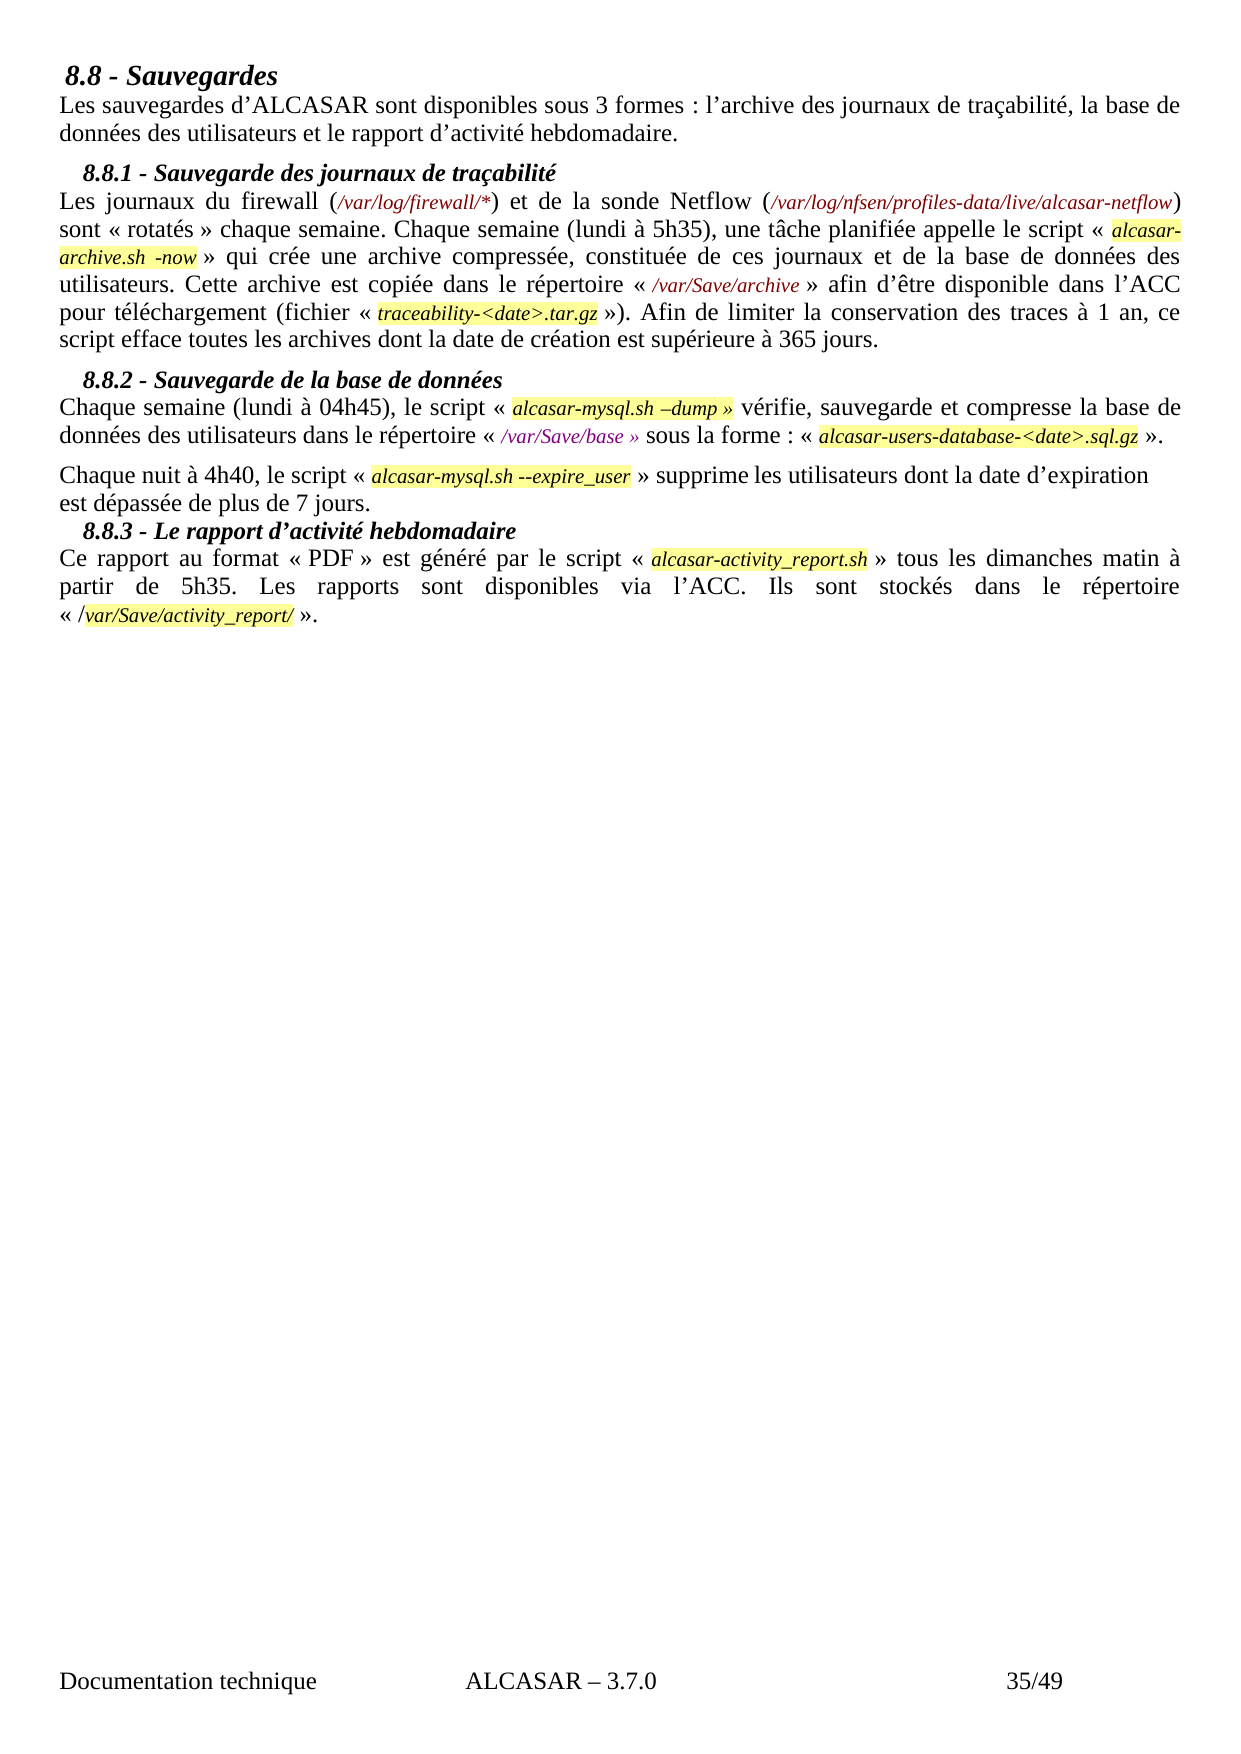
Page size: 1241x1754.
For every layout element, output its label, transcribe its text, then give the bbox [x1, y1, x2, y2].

text Les sauvegardes d’ALCASAR sont disponibles sous 3 formes : l’archive des journaux de traçabilité, la base de données des utilisateurs et le rapport d’activité hebdomadaire. [59, 91, 1181, 147]
subtitle Sauvegarde de la base de données [83, 366, 1181, 393]
subtitle Sauvegardes [65, 59, 1181, 91]
text Chaque semaine (lundi à 04h45), le script « alcasar-mysql.sh –dump » vérifie, sauvegarde et compresse la base de données des utilisateurs dans le répertoire « /var/Save/base » sous la forme : « alcasar-users-database-<date>.sql.gz ». [59, 393, 1181, 449]
text Les journaux du firewall (/var/log/firewall/*) et de la sonde Netflow (/var/log/nfsen/profiles-data/live/alcasar-netflow) sont « rotatés » chaque semaine. Chaque semaine (lundi à 5h35), une tâche planifiée appelle le script « alcasar-archive.sh -now » qui crée une archive compressée, constituée de ces journaux et de la base de données des utilisateurs. Cette archive est copiée dans le répertoire « /var/Save/archive » afin d’être disponible dans l’ACC pour téléchargement (fichier « traceability-<date>.tar.gz »). Afin de limiter la conservation des traces à 1 an, ce script efface toutes les archives dont la date de création est supérieure à 365 jours. [59, 187, 1181, 353]
text Chaque nuit à 4h40, le script « alcasar-mysql.sh --expire_user » supprime les utilisateurs dont la date d’expiration est dépassée de plus de 7 jours. [59, 461, 1181, 517]
subtitle Le rapport d’activité hebdomadaire [83, 517, 1181, 544]
text Ce rapport au format « PDF » est généré par le script « alcasar-activity_report.sh » tous les dimanches matin à partir de 5h35. Les rapports sont disponibles via l’ACC. Ils sont stockés dans le répertoire « /var/Save/activity_report/ ». [59, 544, 1181, 628]
subtitle Sauvegarde des journaux de traçabilité [83, 159, 1181, 187]
